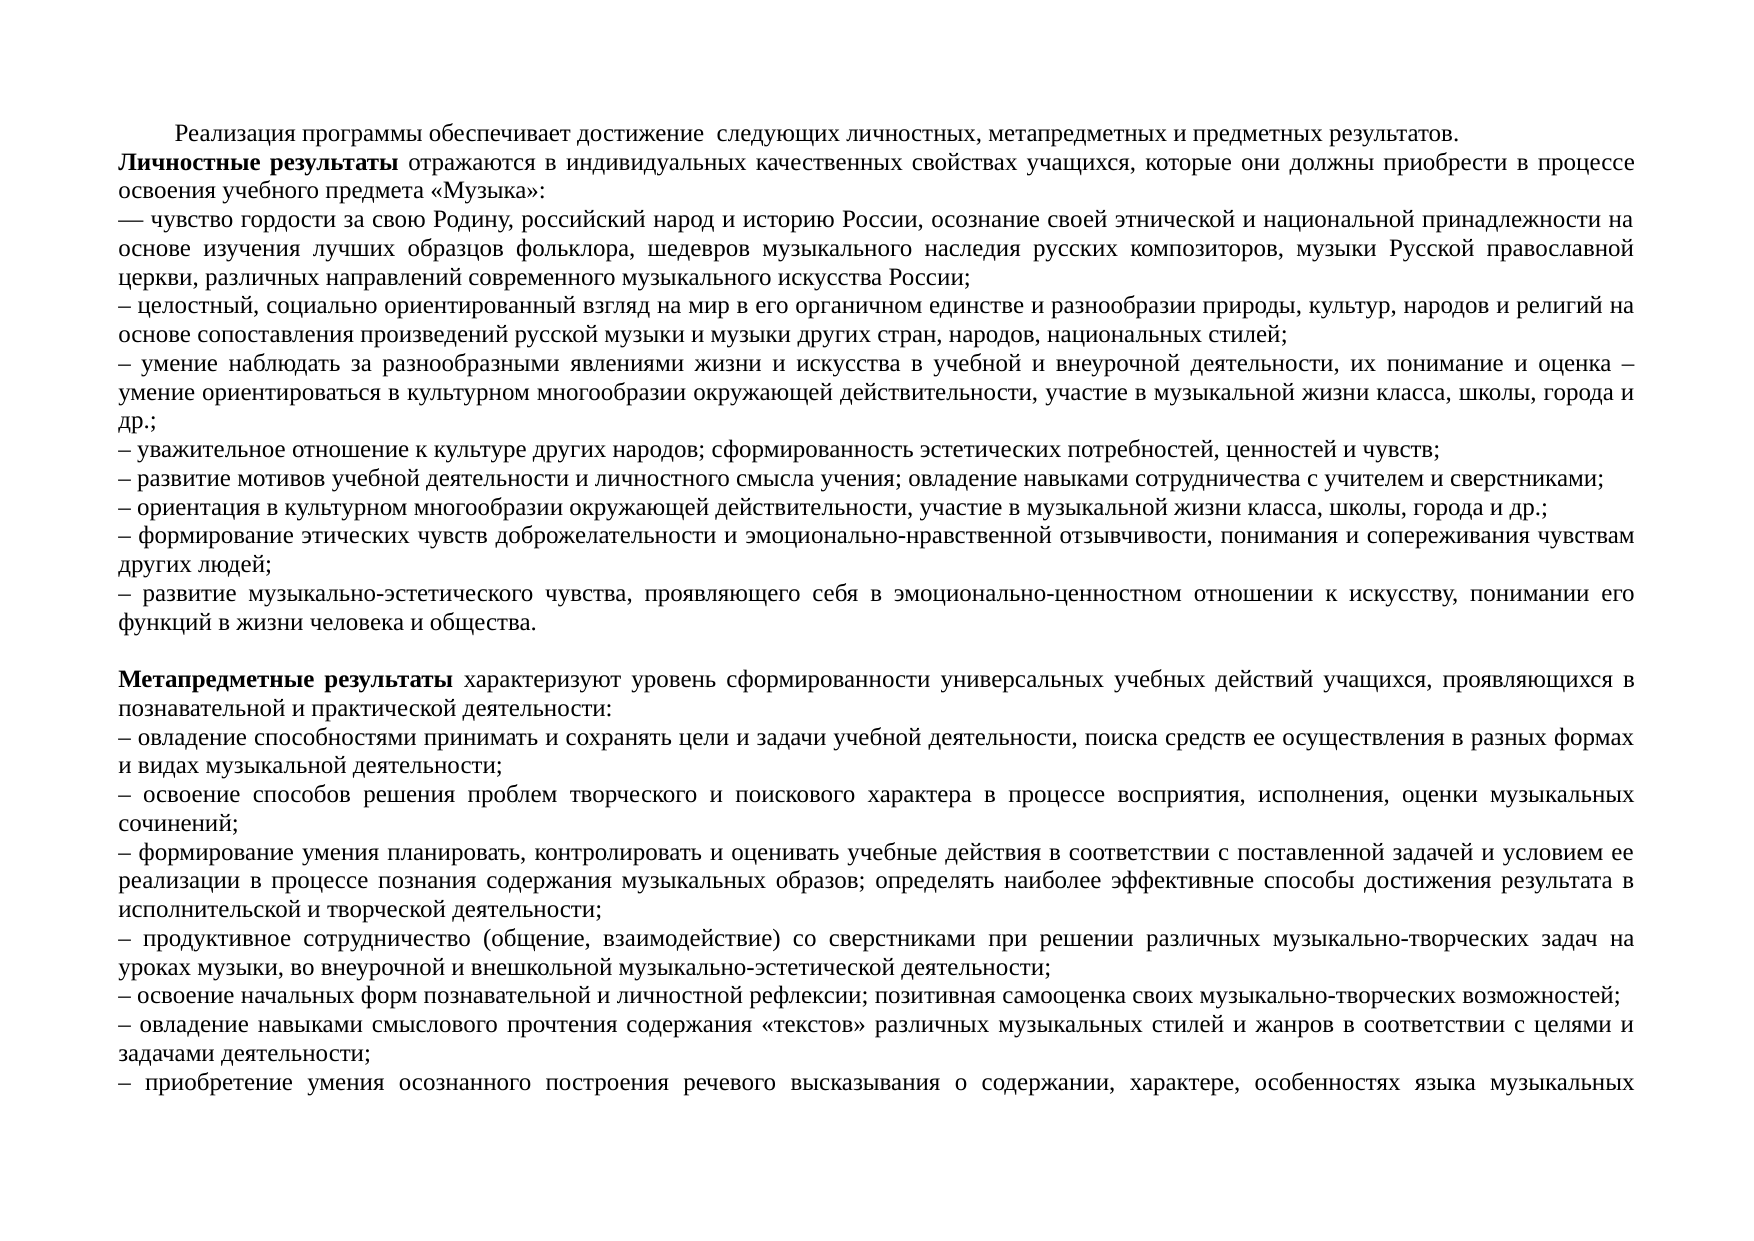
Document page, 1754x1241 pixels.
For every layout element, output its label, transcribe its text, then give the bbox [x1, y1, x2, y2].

text – уважительное отношение к культуре других народов; сформированность эстетических потребностей, ценностей и чувств; [118, 434, 1636, 463]
text – ориентация в культурном многообразии окружающей действительности, участие в музыкальной жизни класса, школы, города и др.; [118, 492, 1636, 521]
text — чувство гордости за свою Родину, российский народ и историю России, осознание своей этнической и национальной принадлежности на основе изучения лучших образцов фольклора, шедевров музыкального наследия русских композиторов, музыки Русской православной церкви, различных направлений современного музыкального искусства России; [118, 204, 1636, 291]
text – освоение способов решения проблем творческого и поискового характера в процессе восприятия, исполнения, оценки музыкальных сочинений; [118, 779, 1636, 837]
text – овладение навыками смыслового прочтения содержания «текстов» различных музыкальных стилей и жанров в соответствии с целями и задачами деятельности; [118, 1009, 1636, 1067]
text – умение наблюдать за разнообразными явлениями жизни и искусства в учебной и внеурочной деятельности, их понимание и оценка – умение ориентироваться в культурном многообразии окружающей действительности, участие в музыкальной жизни класса, школы, города и др.; [118, 348, 1636, 434]
text – приобретение умения осознанного построения речевого высказывания о содержании, характере, особенностях языка музыкальных [118, 1067, 1636, 1096]
text – освоение начальных форм познавательной и личностной рефлексии; позитивная самооценка своих музыкально-творческих возможностей; [118, 981, 1636, 1009]
text – развитие музыкально-эстетического чувства, проявляющего себя в эмоционально-ценностном отношении к искусству, понимании его функций в жизни человека и общества. [118, 578, 1636, 636]
text – развитие мотивов учебной деятельности и личностного смысла учения; овладение навыками сотрудничества с учителем и сверстниками; [118, 463, 1636, 492]
text Метапредметные результаты характеризуют уровень сформированности универсальных учебных действий учащихся, проявляющихся в познавательной и практической деятельности: [118, 664, 1636, 722]
text – продуктивное сотрудничество (общение, взаимодействие) со сверстниками при решении различных музыкально-творческих задач на уроках музыки, во внеурочной и внешкольной музыкально-эстетической деятельности; [118, 923, 1636, 981]
text – овладение способностями принимать и сохранять цели и задачи учебной деятельности, поиска средств ее осуществления в разных формах и видах музыкальной деятельности; [118, 722, 1636, 779]
text – формирование этических чувств доброжелательности и эмоционально-нравственной отзывчивости, понимания и сопереживания чувствам других людей; [118, 521, 1636, 578]
text – целостный, социально ориентированный взгляд на мир в его органичном единстве и разнообразии природы, культур, народов и религий на основе сопоставления произведений русской музыки и музыки других стран, народов, национальных стилей; [118, 291, 1636, 348]
text Личностные результаты отражаются в индивидуальных качественных свойствах учащихся, которые они должны приобрести в процессе освоения учебного предмета «Музыка»: [118, 147, 1636, 204]
text – формирование умения планировать, контролировать и оценивать учебные действия в соответствии с поставленной задачей и условием ее реализации в процессе познания содержания музыкальных образов; определять наиболее эффективные способы достижения результата в исполнительской и творческой деятельности; [118, 837, 1636, 923]
text Реализация программы обеспечивает достижение следующих личностных, метапредметных и предметных результатов. [118, 118, 1636, 147]
